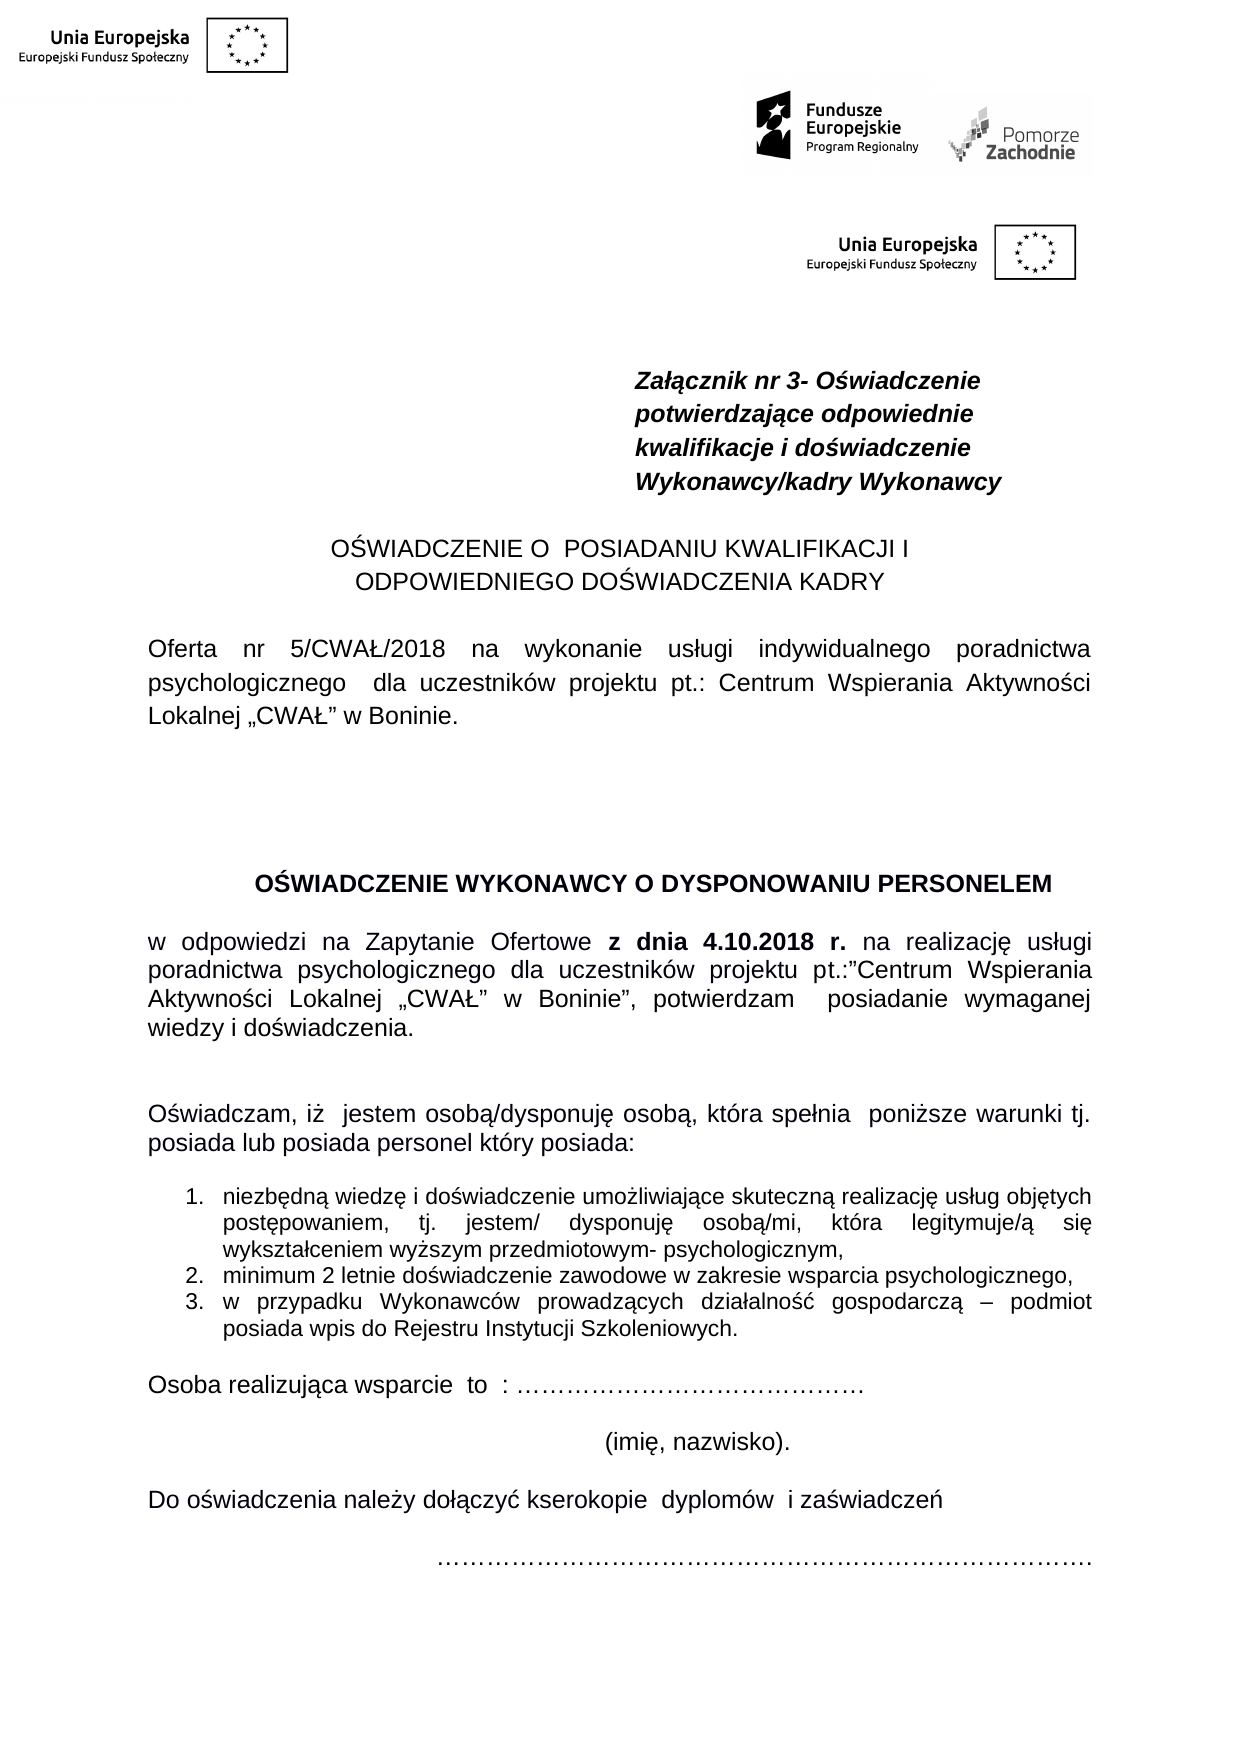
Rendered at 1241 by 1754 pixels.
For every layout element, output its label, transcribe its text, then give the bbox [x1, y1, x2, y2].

text OŚWIADCZENIE WYKONAWCY O DYSPONOWANIU PERSONELEM [148, 869, 1092, 898]
text ODPOWIEDNIEGO DOŚWIADCZENIA KADRY [148, 567, 1092, 596]
list niezbędną wiedzę i doświadczenie umożliwiające skuteczną realizację usług objętych postępowaniem, tj. jestem/ dysponuję osobą/mi, która legitymuje/ą się wykształceniem wyższym przedmiotowym- psychologicznym, [185, 1183, 1092, 1262]
text (imię, nazwisko). [523, 1427, 1092, 1456]
text Osoba realizująca wsparcie to : …………………………………… [148, 1370, 1092, 1398]
text OŚWIADCZENIE O POSIADANIU KWALIFIKACJI I [148, 533, 1092, 562]
picture [0, 0, 305, 103]
text Załącznik nr 3- Oświadczenie potwierdzające odpowiednie kwalifikacje i doświadczenie Wykonawcy/kadry Wykonawcy [635, 366, 1092, 495]
text Oświadczam, iż jestem osobą/dysponuję osobą, która spełnia poniższe warunki tj. posiada lub posiada personel który posiada: [148, 1099, 1092, 1156]
text Oferta nr 5/CWAŁ/2018 na wykonanie usługi indywidualnego poradnictwa psychologicznego dla uczestników projektu pt.: Centrum Wspierania Aktywności Lokalnej „CWAŁ” w Boninie. [148, 634, 1092, 730]
picture [788, 206, 1093, 298]
list w przypadku Wykonawców prowadzących działalność gospodarczą – podmiot posiada wpis do Rejestru Instytucji Szkoleniowych. [185, 1288, 1092, 1341]
list minimum 2 letnie doświadczenie zawodowe w zakresie wsparcia psychologicznego, [185, 1262, 1092, 1288]
picture [740, 73, 1093, 176]
text Do oświadczenia należy dołączyć kserokopie dyplomów i zaświadczeń [148, 1485, 1092, 1513]
text w odpowiedzi na Zapytanie Ofertowe z dnia 4.10.2018 r. na realizację usługi poradnictwa psychologicznego dla uczestników projektu pt.:”Centrum Wspierania Aktywności Lokalnej „CWAŁ” w Boninie”, potwierdzam posiadanie wymaganej wiedzy i doświadczenia. [148, 926, 1092, 1041]
text ……………………………………………………………………. [148, 1542, 1092, 1571]
